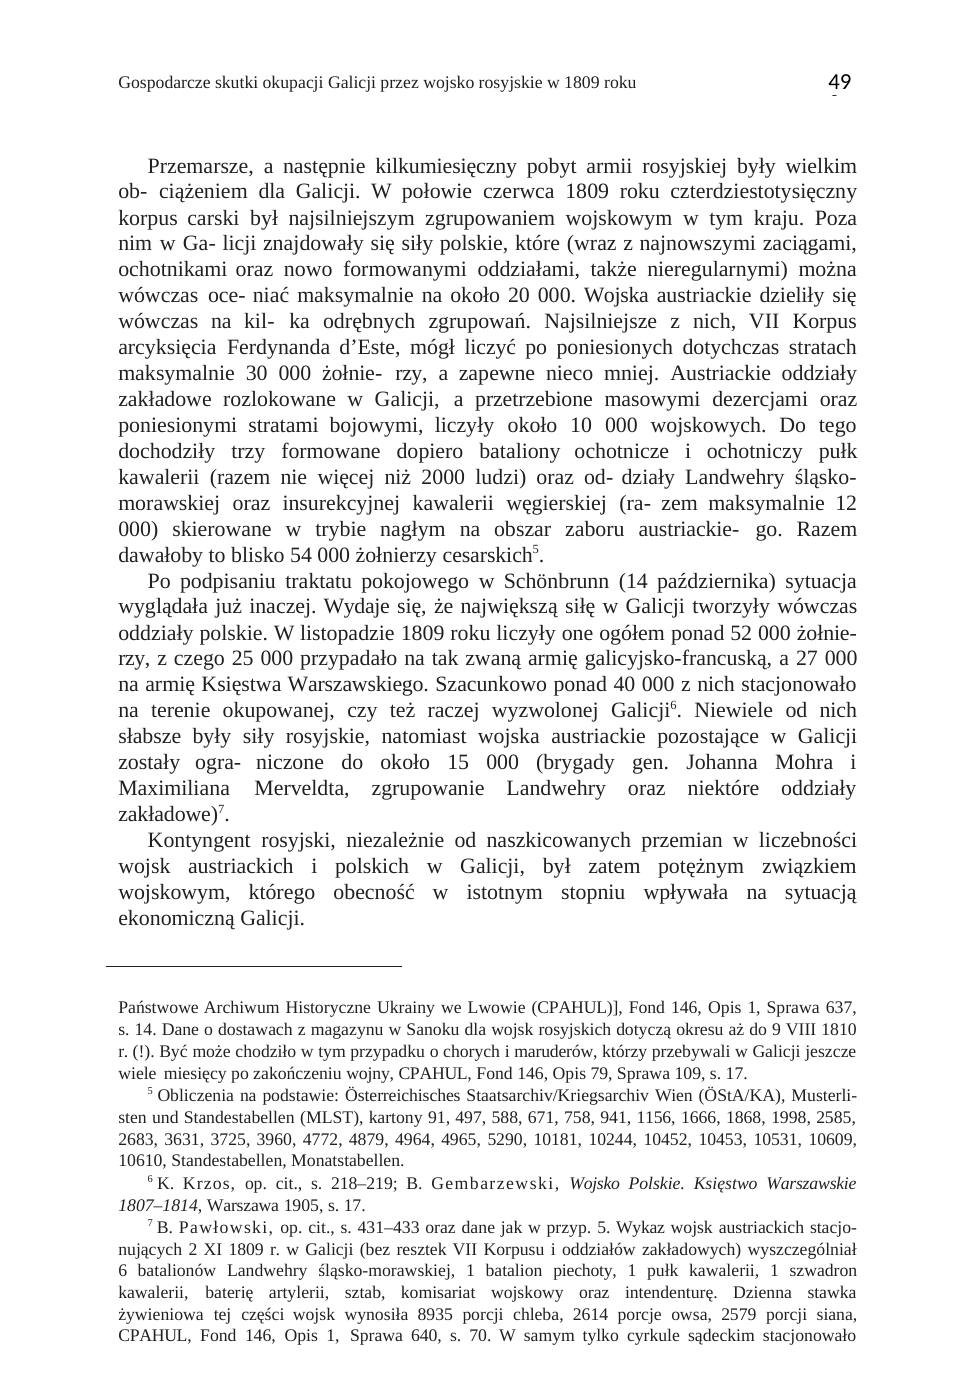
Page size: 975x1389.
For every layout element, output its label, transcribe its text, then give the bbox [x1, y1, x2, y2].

text 7 B. Pawłowski, op. cit., s. 431‒433 oraz dane jak w przyp. 5. Wykaz wojsk austriackich stacjo- nujących 2 XI 1809 r. w Galicji (bez resztek VII Korpusu i oddziałów zakładowych) wyszczególniał 6 batalionów Landwehry śląsko-morawskiej, 1 batalion piechoty, 1 pułk kawalerii, 1 szwadron kawalerii, baterię artylerii, sztab, komisariat wojskowy oraz intendenturę. Dzienna stawka żywieniowa tej części wojsk wynosiła 8935 porcji chleba, 2614 porcje owsa, 2579 porcji siana, CPAHUL, Fond 146, Opis 1, Sprawa 640, s. 70. W samym tylko cyrkule sądeckim stacjonowało [118, 1217, 857, 1346]
text Po podpisaniu traktatu pokojowego w Schönbrunn (14 października) sytuacja wyglądała już inaczej. Wydaje się, że największą siłę w Galicji tworzyły wówczas oddziały polskie. W listopadzie 1809 roku liczyły one ogółem ponad 52 000 żołnie- rzy, z czego 25 000 przypadało na tak zwaną armię galicyjsko-francuską, a 27 000 na armię Księstwa Warszawskiego. Szacunkowo ponad 40 000 z nich stacjonowało na terenie okupowanej, czy też raczej wyzwolonej Galicji6. Niewiele od nich słabsze były siły rosyjskie, natomiast wojska austriackie pozostające w Galicji zostały ogra- niczone do około 15 000 (brygady gen. Johanna Mohra i Maximiliana Merveldta, zgrupowanie Landwehry oraz niektóre oddziały zakładowe)7. [118, 568, 857, 826]
text 6 K. Krzos, op. cit., s. 218‒219; B. Gembarzewski, Wojsko Polskie. Księstwo Warszawskie 1807‒1814, Warszawa 1905, s. 17. [118, 1172, 857, 1215]
text 5 Obliczenia na podstawie: Österreichisches Staatsarchiv/Kriegsarchiv Wien (ÖStA/KA), Musterli- sten und Standestabellen (MLST), kartony 91, 497, 588, 671, 758, 941, 1156, 1666, 1868, 1998, 2585, 2683, 3631, 3725, 3960, 4772, 4879, 4964, 4965, 5290, 10181, 10244, 10452, 10453, 10531, 10609, 10610, Standestabellen, Monatstabellen. [118, 1085, 857, 1170]
text s. 14. Dane o dostawach z magazynu w Sanoku dla wojsk rosyjskich dotyczą okresu aż do 9 VIII 1810 r. (!). Być może chodziło w tym przypadku o chorych i maruderów, którzy przebywali w Galicji jeszcze wiele miesięcy po zakończeniu wojny, CPAHUL, Fond 146, Opis 79, Sprawa 109, s. 17. [118, 1019, 857, 1083]
text Kontyngent rosyjski, niezależnie od naszkicowanych przemian w liczebności wojsk austriackich i polskich w Galicji, był zatem potężnym związkiem wojskowym, którego obecność w istotnym stopniu wpływała na sytuacją ekonomiczną Galicji. [118, 827, 857, 930]
text Przemarsze, a następnie kilkumiesięczny pobyt armii rosyjskiej były wielkim ob- ciążeniem dla Galicji. W połowie czerwca 1809 roku czterdziestotysięczny korpus carski był najsilniejszym zgrupowaniem wojskowym w tym kraju. Poza nim w Ga- licji znajdowały się siły polskie, które (wraz z najnowszymi zaciągami, ochotnikami oraz nowo formowanymi oddziałami, także nieregularnymi) można wówczas oce- niać maksymalnie na około 20 000. Wojska austriackie dzieliły się wówczas na kil- ka odrębnych zgrupowań. Najsilniejsze z nich, VII Korpus arcyksięcia Ferdynanda d’Este, mógł liczyć po poniesionych dotychczas stratach maksymalnie 30 000 żołnie- rzy, a zapewne nieco mniej. Austriackie oddziały zakładowe rozlokowane w Galicji, a przetrzebione masowymi dezercjami oraz poniesionymi stratami bojowymi, liczyły około 10 000 wojskowych. Do tego dochodziły trzy formowane dopiero bataliony ochotnicze i ochotniczy pułk kawalerii (razem nie więcej niż 2000 ludzi) oraz od- działy Landwehry śląsko-morawskiej oraz insurekcyjnej kawalerii węgierskiej (ra- zem maksymalnie 12 000) skierowane w trybie nagłym na obszar zaboru austriackie- go. Razem dawałoby to blisko 54 000 żołnierzy cesarskich5. [118, 153, 857, 567]
text Państwowe Archiwum Historyczne Ukrainy we Lwowie (CPAHUL)], Fond 146, Opis 1, Sprawa 637, [118, 997, 869, 1018]
